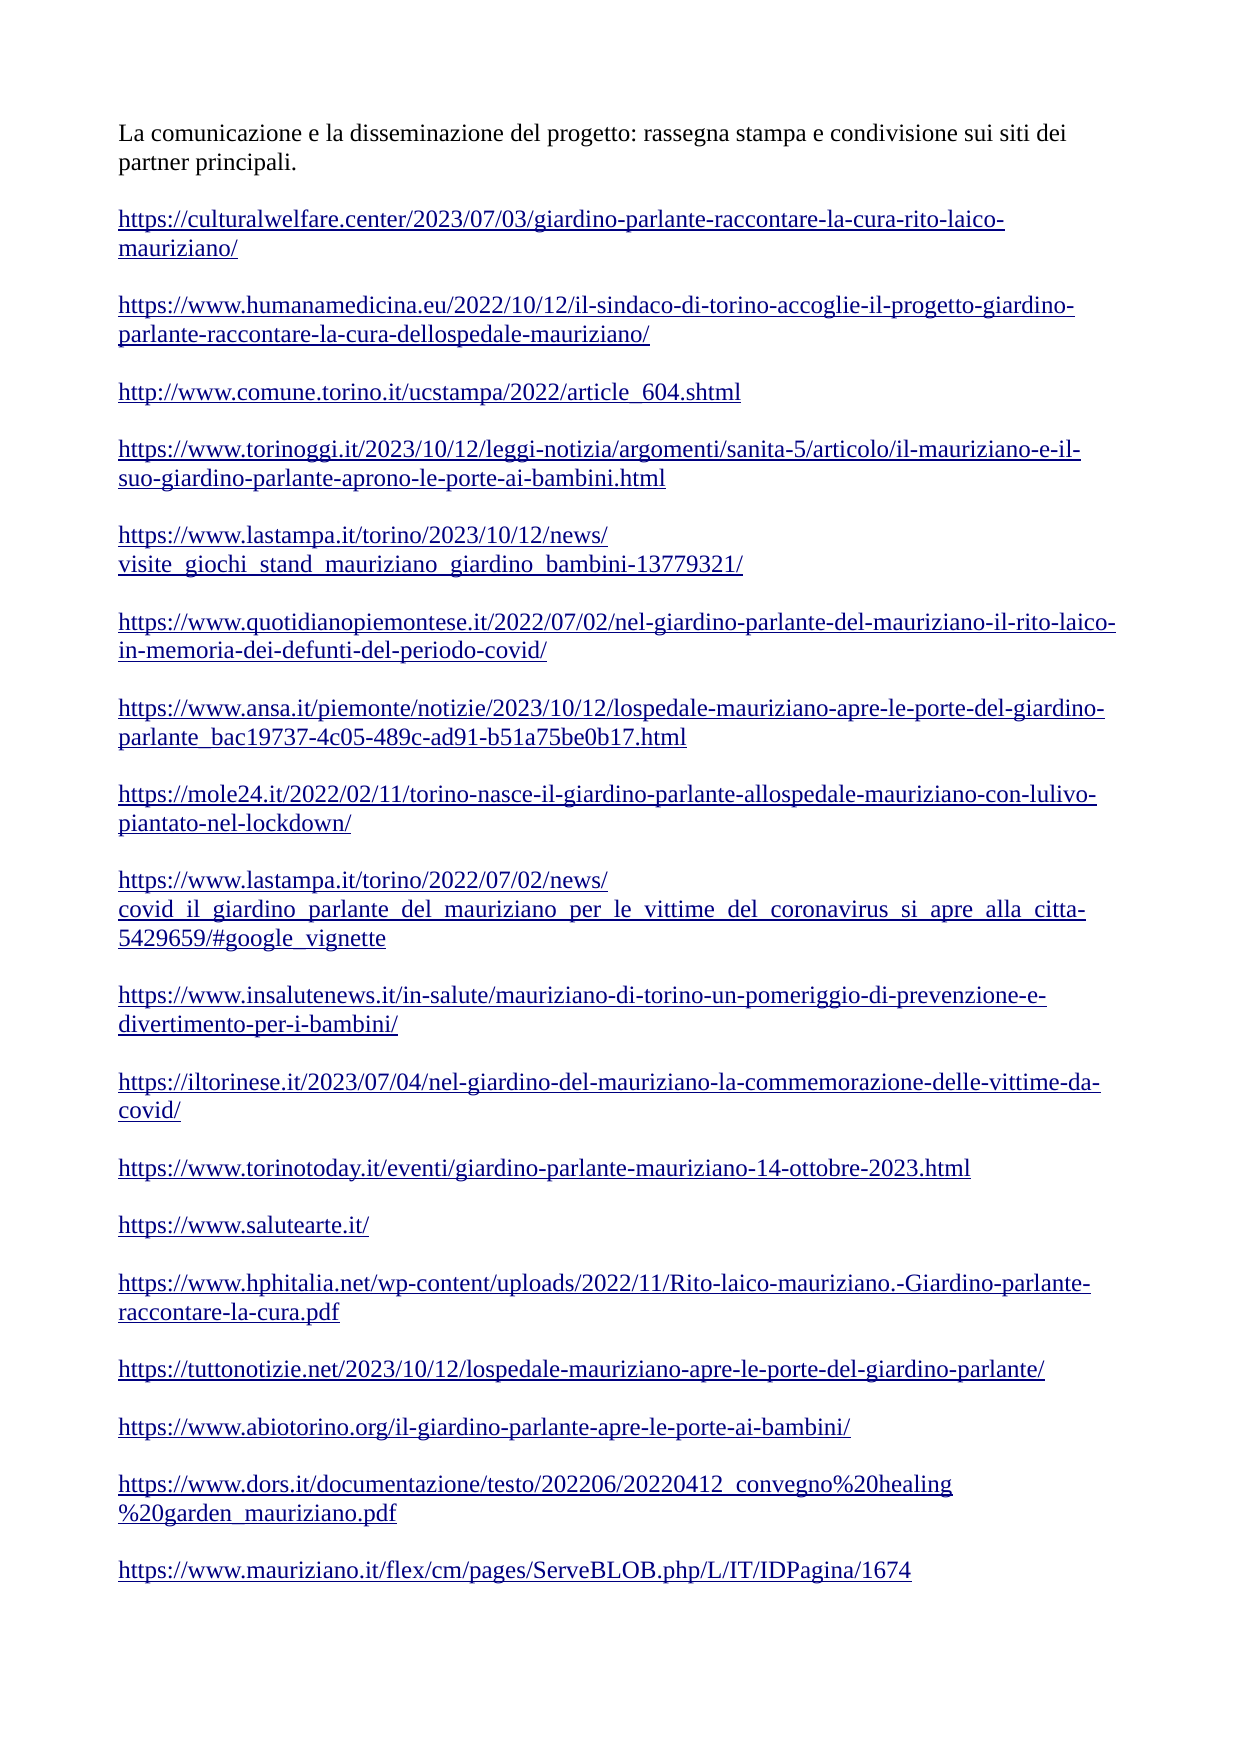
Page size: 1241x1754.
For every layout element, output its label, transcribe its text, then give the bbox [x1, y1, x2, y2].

text https://www.dors.it/documentazione/testo/202206/20220412_convegno%20healing%20garden_mauriziano.pdf [118, 1469, 1122, 1527]
text https://www.abiotorino.org/il-giardino-parlante-apre-le-porte-ai-bambini/ [118, 1412, 1122, 1441]
text https://www.humanamedicina.eu/2022/10/12/il-sindaco-di-torino-accoglie-il-progetto-giardino-parlante-raccontare-la-cura-dellospedale-mauriziano/ [118, 291, 1122, 348]
text https://culturalwelfare.center/2023/07/03/giardino-parlante-raccontare-la-cura-rito-laico-mauriziano/ [118, 204, 1122, 262]
text https://www.ansa.it/piemonte/notizie/2023/10/12/lospedale-mauriziano-apre-le-porte-del-giardino-parlante_bac19737-4c05-489c-ad91-b51a75be0b17.html [118, 693, 1122, 751]
text https://tuttonotizie.net/2023/10/12/lospedale-mauriziano-apre-le-porte-del-giardino-parlante/ [118, 1354, 1122, 1383]
text http://www.comune.torino.it/ucstampa/2022/article_604.shtml [118, 377, 1122, 406]
text https://www.quotidianopiemontese.it/2022/07/02/nel-giardino-parlante-del-mauriziano-il-rito-laico-in-memoria-dei-defunti-del-periodo-covid/ [118, 607, 1122, 664]
text https://www.insalutenews.it/in-salute/mauriziano-di-torino-un-pomeriggio-di-prevenzione-e-divertimento-per-i-bambini/ [118, 981, 1122, 1038]
text La comunicazione e la disseminazione del progetto: rassegna stampa e condivisione sui siti dei partner principali. [118, 118, 1122, 176]
text https://www.hphitalia.net/wp-content/uploads/2022/11/Rito-laico-mauriziano.-Giardino-parlante-raccontare-la-cura.pdf [118, 1268, 1122, 1326]
text https://www.mauriziano.it/flex/cm/pages/ServeBLOB.php/L/IT/IDPagina/1674 [118, 1556, 1122, 1584]
text https://www.lastampa.it/torino/2022/07/02/news/covid_il_giardino_parlante_del_mauriziano_per_le_vittime_del_coronavirus_si_apre_alla_citta-5429659/#google_vignette [118, 866, 1122, 952]
text https://www.torinoggi.it/2023/10/12/leggi-notizia/argomenti/sanita-5/articolo/il-mauriziano-e-il-suo-giardino-parlante-aprono-le-porte-ai-bambini.html [118, 434, 1122, 492]
text https://www.lastampa.it/torino/2023/10/12/news/visite_giochi_stand_mauriziano_giardino_bambini-13779321/ [118, 521, 1122, 578]
text https://iltorinese.it/2023/07/04/nel-giardino-del-mauriziano-la-commemorazione-delle-vittime-da-covid/ [118, 1067, 1122, 1124]
text https://www.torinotoday.it/eventi/giardino-parlante-mauriziano-14-ottobre-2023.html [118, 1153, 1122, 1182]
text https://www.salutearte.it/ [118, 1211, 1122, 1239]
text https://mole24.it/2022/02/11/torino-nasce-il-giardino-parlante-allospedale-mauriziano-con-lulivo-piantato-nel-lockdown/ [118, 779, 1122, 837]
